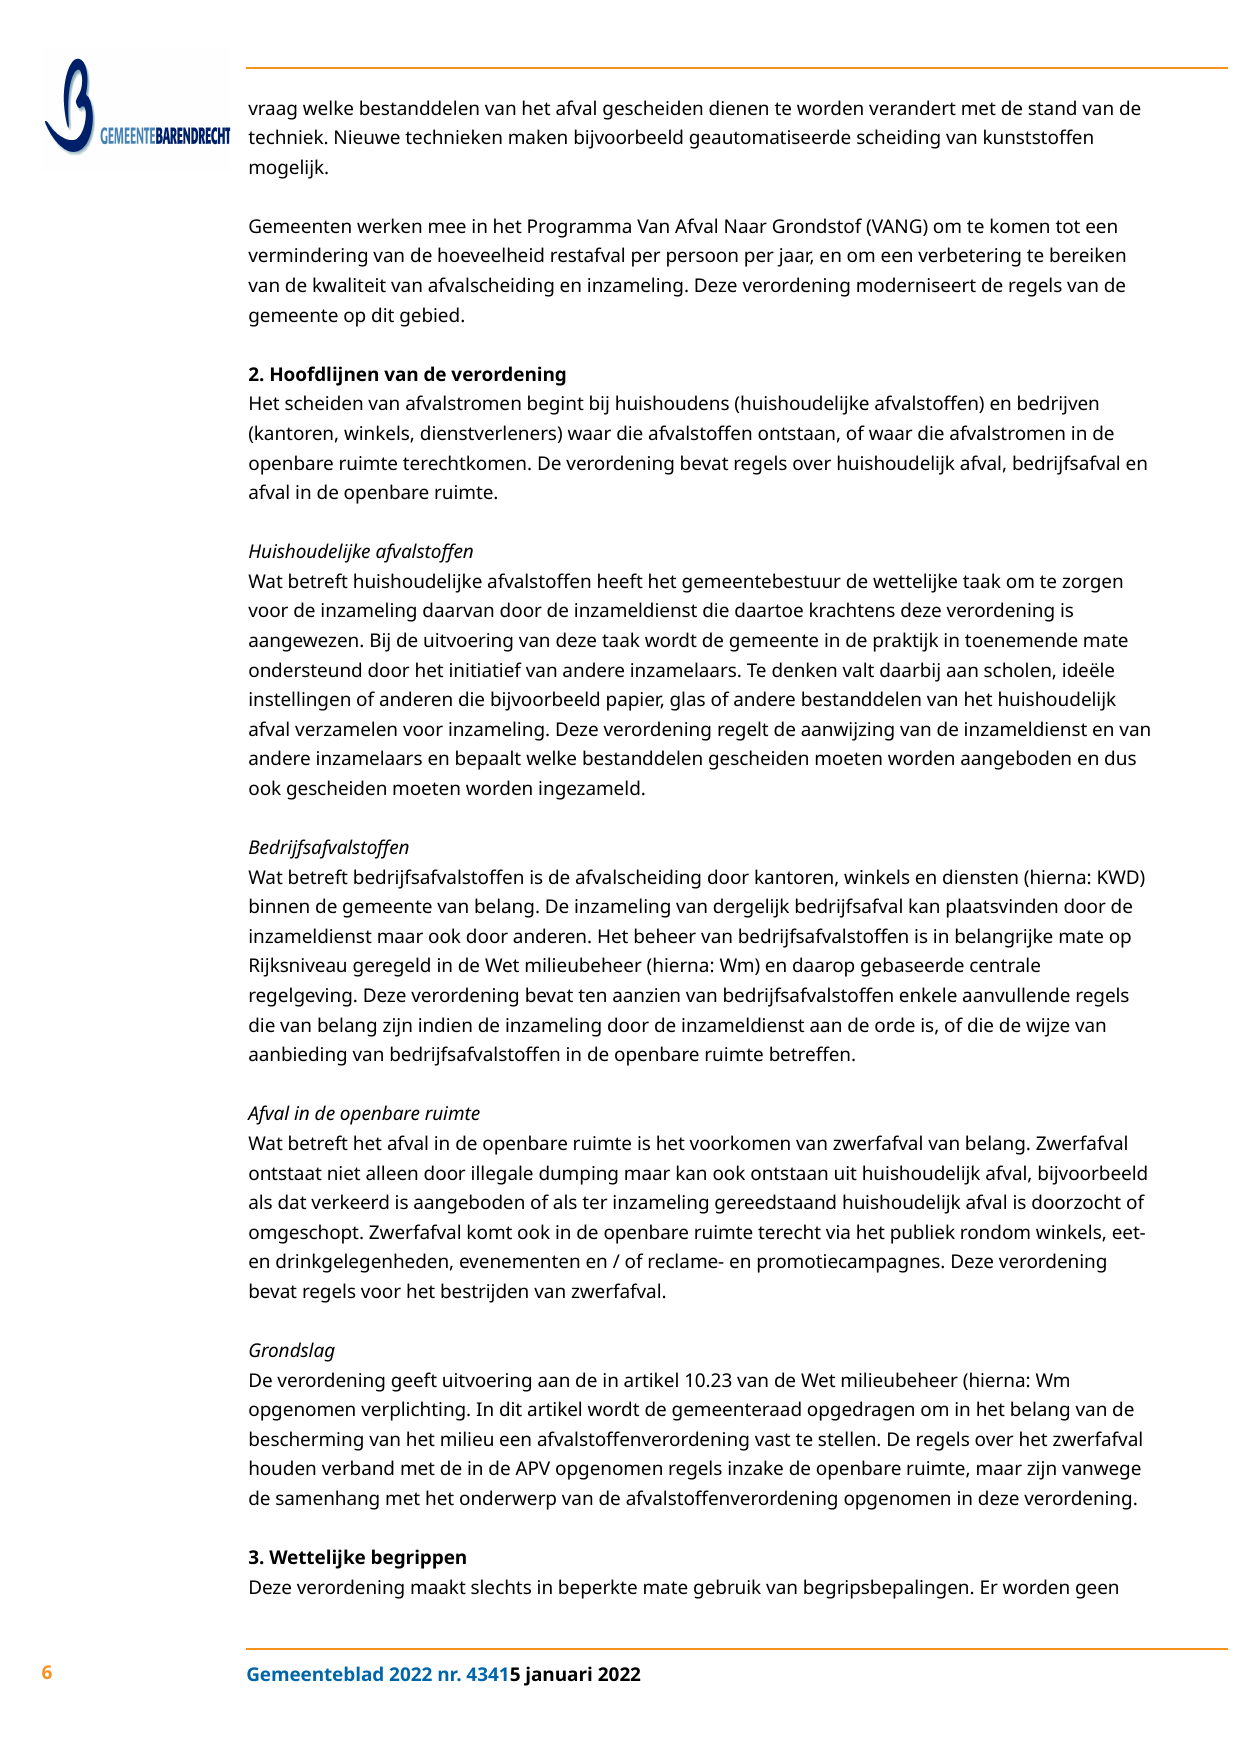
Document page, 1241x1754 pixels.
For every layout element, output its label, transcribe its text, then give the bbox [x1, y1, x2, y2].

text Deze verordening maakt slechts in beperkte mate gebruik van begripsbepalingen. Er worden geen [248, 1574, 1152, 1600]
text Afval in de openbare ruimte [248, 1101, 1152, 1126]
picture [41, 47, 231, 172]
text Wat betreft huishoudelijke afvalstoffen heeft het gemeentebestuur de wettelijke taak om te zorgen voor de inzameling daarvan door de inzameldienst die daartoe krachtens deze verordening is aangewezen. Bij de uitvoering van deze taak wordt de gemeente in de praktijk in toenemende mate ondersteund door het initiatief van andere inzamelaars. Te denken valt daarbij aan scholen, ideële instellingen of anderen die bijvoorbeeld papier, glas of andere bestanddelen van het huishoudelijk afval verzamelen voor inzameling. Deze verordening regelt de aanwijzing van de inzameldienst en van andere inzamelaars en bepaalt welke bestanddelen gescheiden moeten worden aangeboden en dus ook gescheiden moeten worden ingezameld. [248, 568, 1152, 801]
text Grondslag [248, 1337, 1152, 1363]
text Bedrijfsafvalstoffen [248, 834, 1152, 860]
text vraag welke bestanddelen van het afval gescheiden dienen te worden verandert met de stand van de techniek. Nieuwe technieken maken bijvoorbeeld geautomatiseerde scheiding van kunststoffen mogelijk. [248, 95, 1152, 180]
text Wat betreft bedrijfsafvalstoffen is de afvalscheiding door kantoren, winkels en diensten (hierna: KWD) binnen de gemeente van belang. De inzameling van dergelijk bedrijfsafval kan plaatsvinden door de inzameldienst maar ook door anderen. Het beheer van bedrijfsafvalstoffen is in belangrijke mate op Rijksniveau geregeld in de Wet milieubeheer (hierna: Wm) en daarop gebaseerde centrale regelgeving. Deze verordening bevat ten aanzien van bedrijfsafvalstoffen enkele aanvullende regels die van belang zijn indien de inzameling door de inzameldienst aan de orde is, of die de wijze van aanbieding van bedrijfsafvalstoffen in de openbare ruimte betreffen. [248, 864, 1152, 1067]
text 3. Wettelijke begrippen [248, 1544, 1152, 1570]
text 2. Hoofdlijnen van de verordening [248, 361, 1152, 387]
text Gemeenten werken mee in het Programma Van Afval Naar Grondstof (VANG) om te komen tot een vermindering van de hoeveelheid restafval per persoon per jaar, en om een verbetering te bereiken van de kwaliteit van afvalscheiding en inzameling. Deze verordening moderniseert de regels van de gemeente op dit gebied. [248, 213, 1152, 328]
text Het scheiden van afvalstromen begint bij huishoudens (huishoudelijke afvalstoffen) en bedrijven (kantoren, winkels, dienstverleners) waar die afvalstoffen ontstaan, of waar die afvalstromen in de openbare ruimte terechtkomen. De verordening bevat regels over huishoudelijk afval, bedrijfsafval en afval in de openbare ruimte. [248, 391, 1152, 505]
text De verordening geeft uitvoering aan de in artikel 10.23 van de Wet milieubeheer (hierna: Wm opgenomen verplichting. In dit artikel wordt de gemeenteraad opgedragen om in het belang van de bescherming van het milieu een afvalstoffenverordening vast te stellen. De regels over het zwerfafval houden verband met de in de APV opgenomen regels inzake de openbare ruimte, maar zijn vanwege de samenhang met het onderwerp van de afvalstoffenverordening opgenomen in deze verordening. [248, 1367, 1152, 1511]
text Wat betreft het afval in de openbare ruimte is het voorkomen van zwerfafval van belang. Zwerfafval ontstaat niet alleen door illegale dumping maar kan ook ontstaan uit huishoudelijk afval, bijvoorbeeld als dat verkeerd is aangeboden of als ter inzameling gereedstaand huishoudelijk afval is doorzocht of omgeschopt. Zwerfafval komt ook in de openbare ruimte terecht via het publiek rondom winkels, eet- en drinkgelegenheden, evenementen en / of reclame- en promotiecampagnes. Deze verordening bevat regels voor het bestrijden van zwerfafval. [248, 1130, 1152, 1304]
text Huishoudelijke afvalstoffen [248, 538, 1152, 564]
